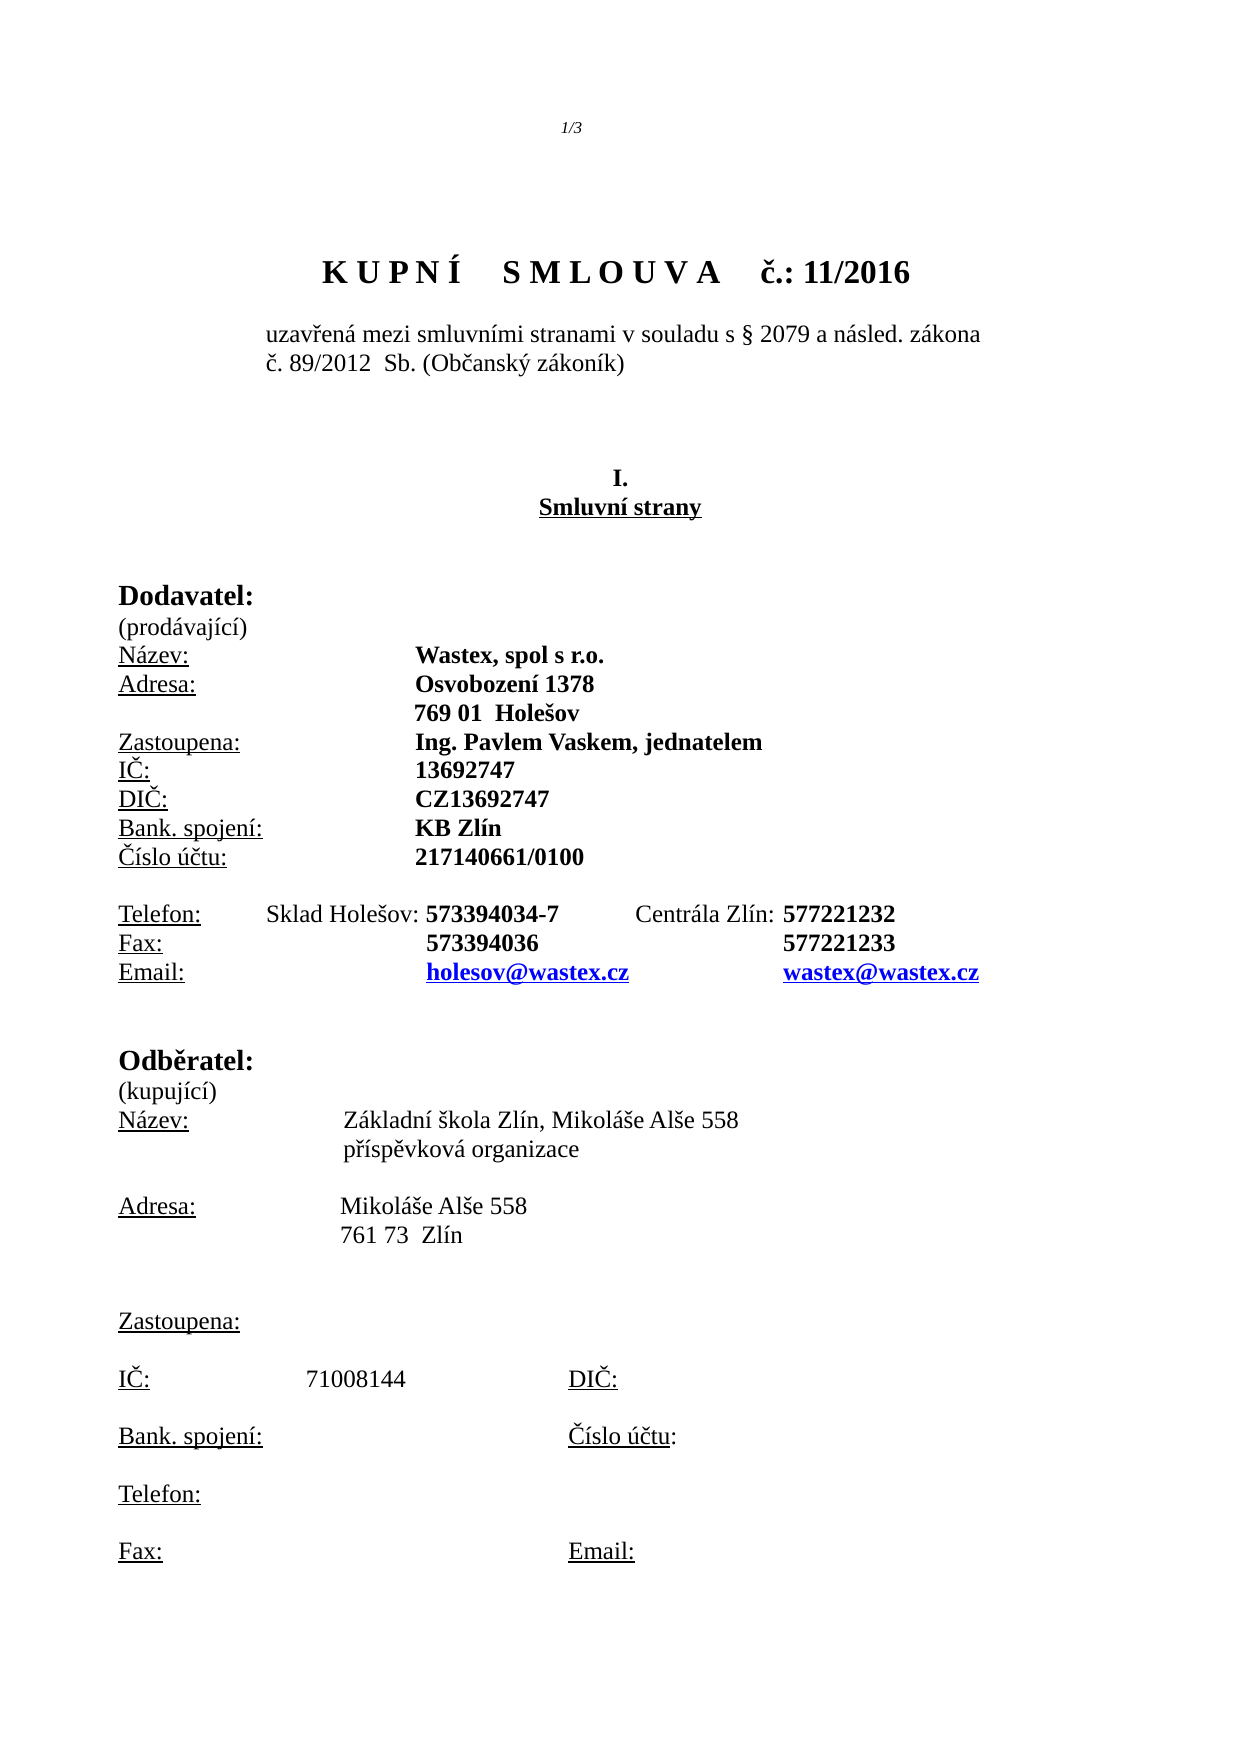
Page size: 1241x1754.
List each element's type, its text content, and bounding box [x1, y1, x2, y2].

text Adresa: Osvobození 1378 [118, 669, 1122, 698]
text (kupující) [118, 1076, 1122, 1105]
text Dodavatel: [118, 578, 1122, 612]
text Zastoupena: Ing. Pavlem Vaskem, jednatelem [118, 727, 1122, 755]
text I. [118, 463, 1122, 492]
text Fax: Email: [118, 1536, 1122, 1565]
text Název: Wastex, spol s r.o. [118, 640, 1122, 669]
text K U P N Í S M L O U V A č.: 11/2016 [118, 252, 1122, 291]
text 1/3 [488, 118, 1122, 137]
text Adresa: Mikoláše Alše 558 [118, 1191, 1122, 1220]
text uzavřená mezi smluvními stranami v souladu s § 2079 a násled. zákona [266, 319, 1122, 348]
text Zastoupena: [118, 1306, 1122, 1335]
text Telefon: Sklad Holešov: 573394034-7 Centrála Zlín: 577221232 [118, 899, 1122, 928]
text IČ: 13692747 [118, 755, 1122, 784]
text IČ: 71008144 DIČ: [118, 1364, 1122, 1393]
text Bank. spojení: KB Zlín [118, 813, 1122, 842]
text Bank. spojení: Číslo účtu: [118, 1421, 1122, 1450]
text Fax: 573394036 577221233 [118, 928, 1122, 957]
text (prodávající) [118, 612, 1122, 640]
subtitle Smluvní strany [118, 492, 1122, 521]
text č. 89/2012 Sb. (Občanský zákoník) [266, 348, 1122, 377]
text Název: Základní škola Zlín, Mikoláše Alše 558 [118, 1105, 1122, 1134]
text Email: holesov@wastex.cz wastex@wastex.cz [118, 957, 1122, 985]
text Číslo účtu: 217140661/0100 [118, 842, 1122, 870]
text Telefon: [118, 1479, 1122, 1508]
text 761 73 Zlín [118, 1220, 1122, 1249]
text Odběratel: [118, 1043, 1122, 1076]
text 769 01 Holešov [118, 698, 1122, 727]
text příspěvková organizace [118, 1134, 1122, 1163]
text DIČ: CZ13692747 [118, 784, 1122, 813]
